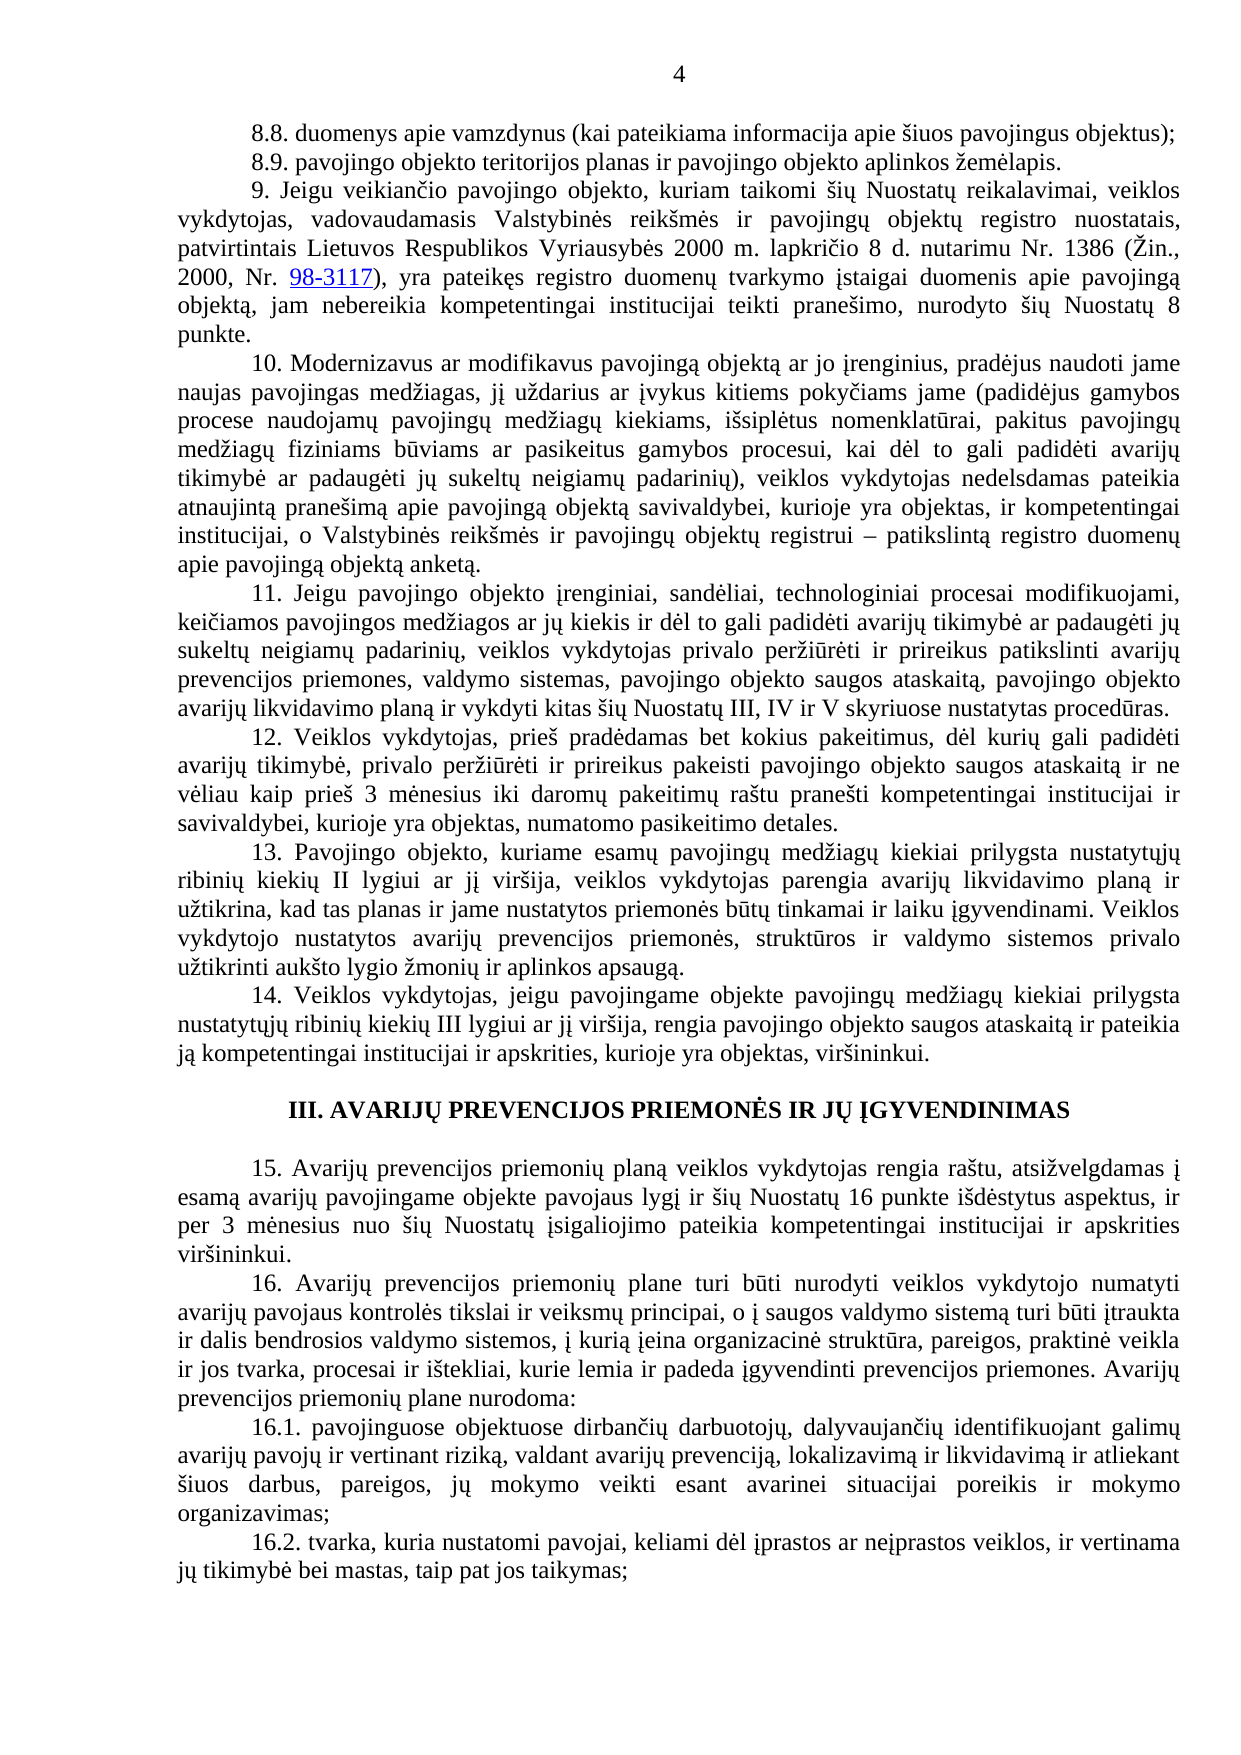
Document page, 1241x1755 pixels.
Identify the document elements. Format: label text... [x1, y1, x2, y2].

text 14. Veiklos vykdytojas, jeigu pavojingame objekte pavojingų medžiagų kiekiai prilygsta nustatytųjų ribinių kiekių III lygiui ar jį viršija, rengia pavojingo objekto saugos ataskaitą ir pateikia ją kompetentingai institucijai ir apskrities, kurioje yra objektas, viršininkui. [177, 981, 1181, 1067]
text 13. Pavojingo objekto, kuriame esamų pavojingų medžiagų kiekiai prilygsta nustatytųjų ribinių kiekių II lygiui ar jį viršija, veiklos vykdytojas parengia avarijų likvidavimo planą ir užtikrina, kad tas planas ir jame nustatytos priemonės būtų tinkamai ir laiku įgyvendinami. Veiklos vykdytojo nustatytos avarijų prevencijos priemonės, struktūros ir valdymo sistemos privalo užtikrinti aukšto lygio žmonių ir aplinkos apsaugą. [177, 837, 1181, 981]
text 16.2. tvarka, kuria nustatomi pavojai, keliami dėl įprastos ar neįprastos veiklos, ir vertinama jų tikimybė bei mastas, taip pat jos taikymas; [177, 1527, 1181, 1584]
text 10. Modernizavus ar modifikavus pavojingą objektą ar jo įrenginius, pradėjus naudoti jame naujas pavojingas medžiagas, jį uždarius ar įvykus kitiems pokyčiams jame (padidėjus gamybos procese naudojamų pavojingų medžiagų kiekiams, išsiplėtus nomenklatūrai, pakitus pavojingų medžiagų fiziniams būviams ar pasikeitus gamybos procesui, kai dėl to gali padidėti avarijų tikimybė ar padaugėti jų sukeltų neigiamų padarinių), veiklos vykdytojas nedelsdamas pateikia atnaujintą pranešimą apie pavojingą objektą savivaldybei, kurioje yra objektas, ir kompetentingai institucijai, o Valstybinės reikšmės ir pavojingų objektų registrui – patikslintą registro duomenų apie pavojingą objektą anketą. [177, 348, 1181, 578]
text 11. Jeigu pavojingo objekto įrenginiai, sandėliai, technologiniai procesai modifikuojami, keičiamos pavojingos medžiagos ar jų kiekis ir dėl to gali padidėti avarijų tikimybė ar padaugėti jų sukeltų neigiamų padarinių, veiklos vykdytojas privalo peržiūrėti ir prireikus patikslinti avarijų prevencijos priemones, valdymo sistemas, pavojingo objekto saugos ataskaitą, pavojingo objekto avarijų likvidavimo planą ir vykdyti kitas šių Nuostatų III, IV ir V skyriuose nustatytas procedūras. [177, 578, 1181, 722]
text 9. Jeigu veikiančio pavojingo objekto, kuriam taikomi šių Nuostatų reikalavimai, veiklos vykdytojas, vadovaudamasis Valstybinės reikšmės ir pavojingų objektų registro nuostatais, patvirtintais Lietuvos Respublikos Vyriausybės 2000 m. lapkričio 8 d. nutarimu Nr. 1386 (Žin., 2000, Nr. 98-3117), yra pateikęs registro duomenų tvarkymo įstaigai duomenis apie pavojingą objektą, jam nebereikia kompetentingai institucijai teikti pranešimo, nurodyto šių Nuostatų 8 punkte. [177, 176, 1181, 348]
text 15. Avarijų prevencijos priemonių planą veiklos vykdytojas rengia raštu, atsižvelgdamas į esamą avarijų pavojingame objekte pavojaus lygį ir šių Nuostatų 16 punkte išdėstytus aspektus, ir per 3 mėnesius nuo šių Nuostatų įsigaliojimo pateikia kompetentingai institucijai ir apskrities viršininkui. [177, 1153, 1181, 1268]
text 16.1. pavojinguose objektuose dirbančių darbuotojų, dalyvaujančių identifikuojant galimų avarijų pavojų ir vertinant riziką, valdant avarijų prevenciją, lokalizavimą ir likvidavimą ir atliekant šiuos darbus, pareigos, jų mokymo veikti esant avarinei situacijai poreikis ir mokymo organizavimas; [177, 1412, 1181, 1527]
text 8.9. pavojingo objekto teritorijos planas ir pavojingo objekto aplinkos žemėlapis. [177, 147, 1181, 176]
text 12. Veiklos vykdytojas, prieš pradėdamas bet kokius pakeitimus, dėl kurių gali padidėti avarijų tikimybė, privalo peržiūrėti ir prireikus pakeisti pavojingo objekto saugos ataskaitą ir ne vėliau kaip prieš 3 mėnesius iki daromų pakeitimų raštu pranešti kompetentingai institucijai ir savivaldybei, kurioje yra objektas, numatomo pasikeitimo detales. [177, 722, 1181, 837]
text 8.8. duomenys apie vamzdynus (kai pateikiama informacija apie šiuos pavojingus objektus); [177, 118, 1181, 147]
text III. AVARIJŲ PREVENCIJOS PRIEMONĖS IR JŲ ĮGYVENDINIMAS [177, 1096, 1181, 1124]
text 16. Avarijų prevencijos priemonių plane turi būti nurodyti veiklos vykdytojo numatyti avarijų pavojaus kontrolės tikslai ir veiksmų principai, o į saugos valdymo sistemą turi būti įtraukta ir dalis bendrosios valdymo sistemos, į kurią įeina organizacinė struktūra, pareigos, praktinė veikla ir jos tvarka, procesai ir ištekliai, kurie lemia ir padeda įgyvendinti prevencijos priemones. Avarijų prevencijos priemonių plane nurodoma: [177, 1268, 1181, 1412]
